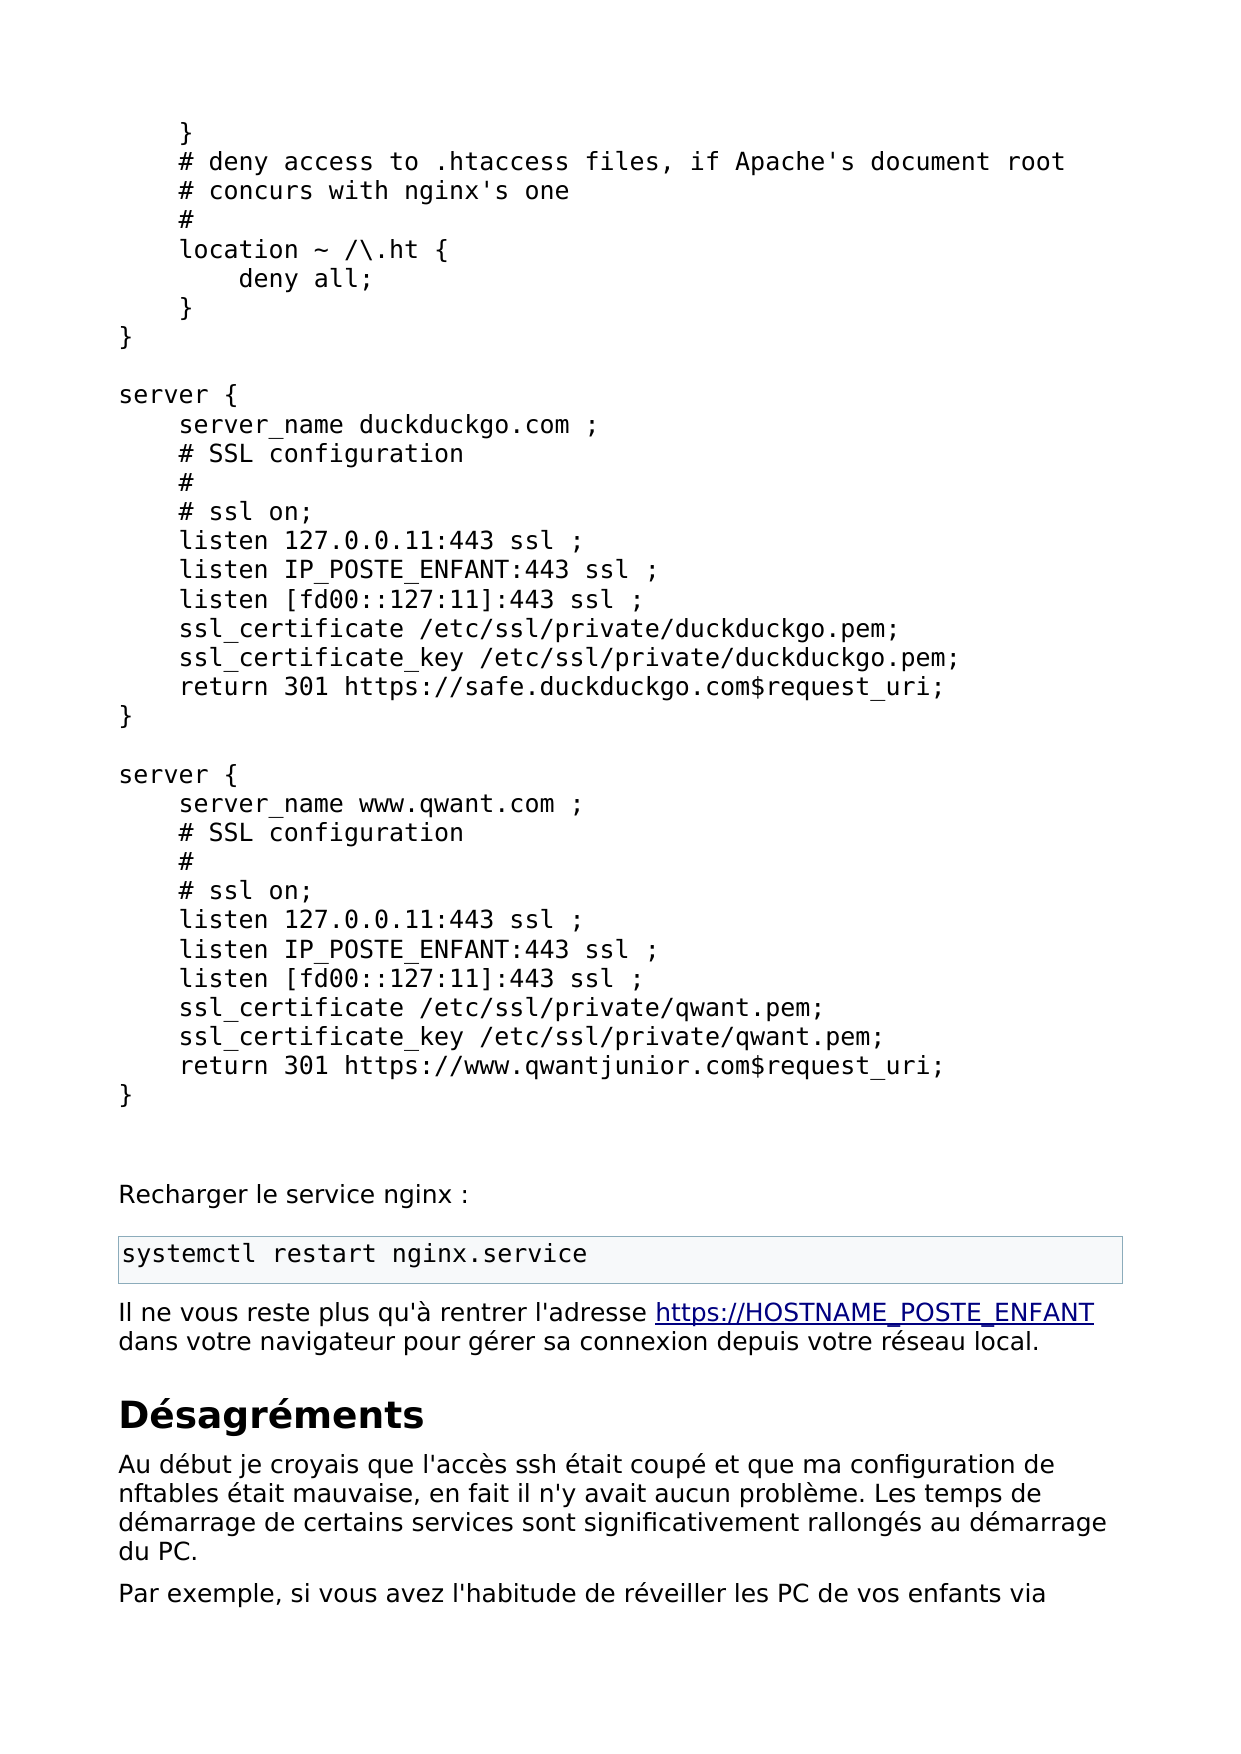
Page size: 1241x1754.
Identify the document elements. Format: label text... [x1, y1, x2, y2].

table_header systemctl restart nginx.service [119, 1237, 1122, 1283]
text Recharger le service nginx : [118, 1180, 1122, 1209]
text Il ne vous reste plus qu'à rentrer l'adresse https://HOSTNAME_POSTE_ENFANT dans votre navigateur pour gérer sa connexion depuis votre réseau local. [118, 1298, 1122, 1356]
subtitle Désagréments [118, 1394, 1122, 1438]
text } # deny access to .htaccess files, if Apache's document root # concurs with nginx's one # location ~ /\.ht { deny all; } } server { server_name duckduckgo.com ; # SSL configuration # # ssl on; listen 127.0.0.11:443 ssl ; listen IP_POSTE_ENFANT:443 ssl ; listen [fd00::127:11]:443 ssl ; ssl_certificate /etc/ssl/private/duckduckgo.pem; ssl_certificate_key /etc/ssl/private/duckduckgo.pem; return 301 https://safe.duckduckgo.com$request_uri; } server { server_name www.qwant.com ; # SSL configuration # # ssl on; listen 127.0.0.11:443 ssl ; listen IP_POSTE_ENFANT:443 ssl ; listen [fd00::127:11]:443 ssl ; ssl_certificate /etc/ssl/private/qwant.pem; ssl_certificate_key /etc/ssl/private/qwant.pem; return 301 https://www.qwantjunior.com$request_uri; } [118, 118, 1122, 1168]
text Par exemple, si vous avez l'habitude de réveiller les PC de vos enfants via [118, 1579, 1122, 1608]
text Au début je croyais que l'accès ssh était coupé et que ma configuration de nftables était mauvaise, en fait il n'y avait aucun problème. Les temps de démarrage de certains services sont significativement rallongés au démarrage du PC. [118, 1450, 1122, 1567]
